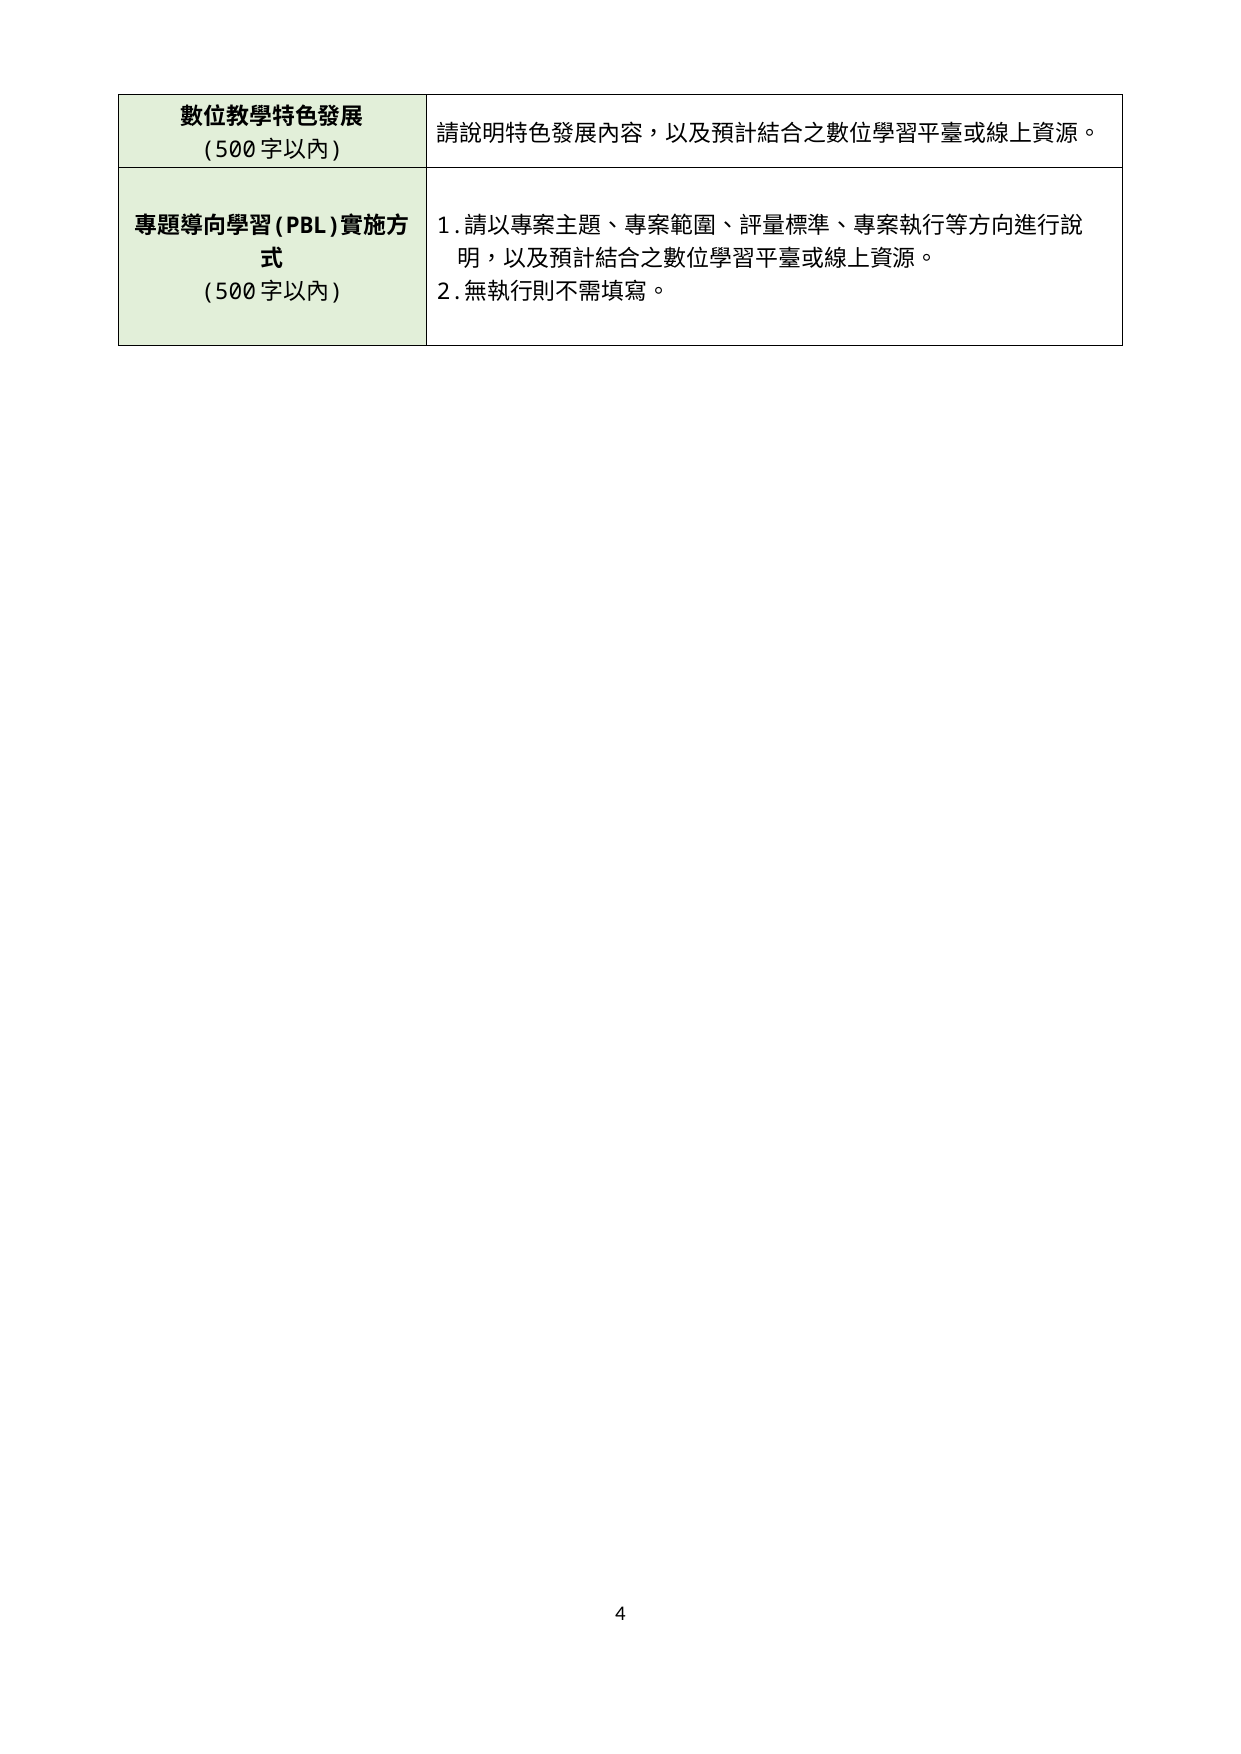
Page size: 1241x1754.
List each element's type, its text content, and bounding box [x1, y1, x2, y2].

table_cell 專題導向學習(PBL)實施方式 (500字以內) [119, 168, 426, 345]
table_cell 數位教學特色發展 (500字以內) [119, 95, 426, 167]
table_cell 1.請以專案主題、專案範圍、評量標準、專案執行等方向進行說明，以及預計結合之數位學習平臺或線上資源。 2.無執行則不需填寫。 [427, 168, 1122, 345]
table_cell 請說明特色發展內容，以及預計結合之數位學習平臺或線上資源。 [427, 95, 1122, 167]
